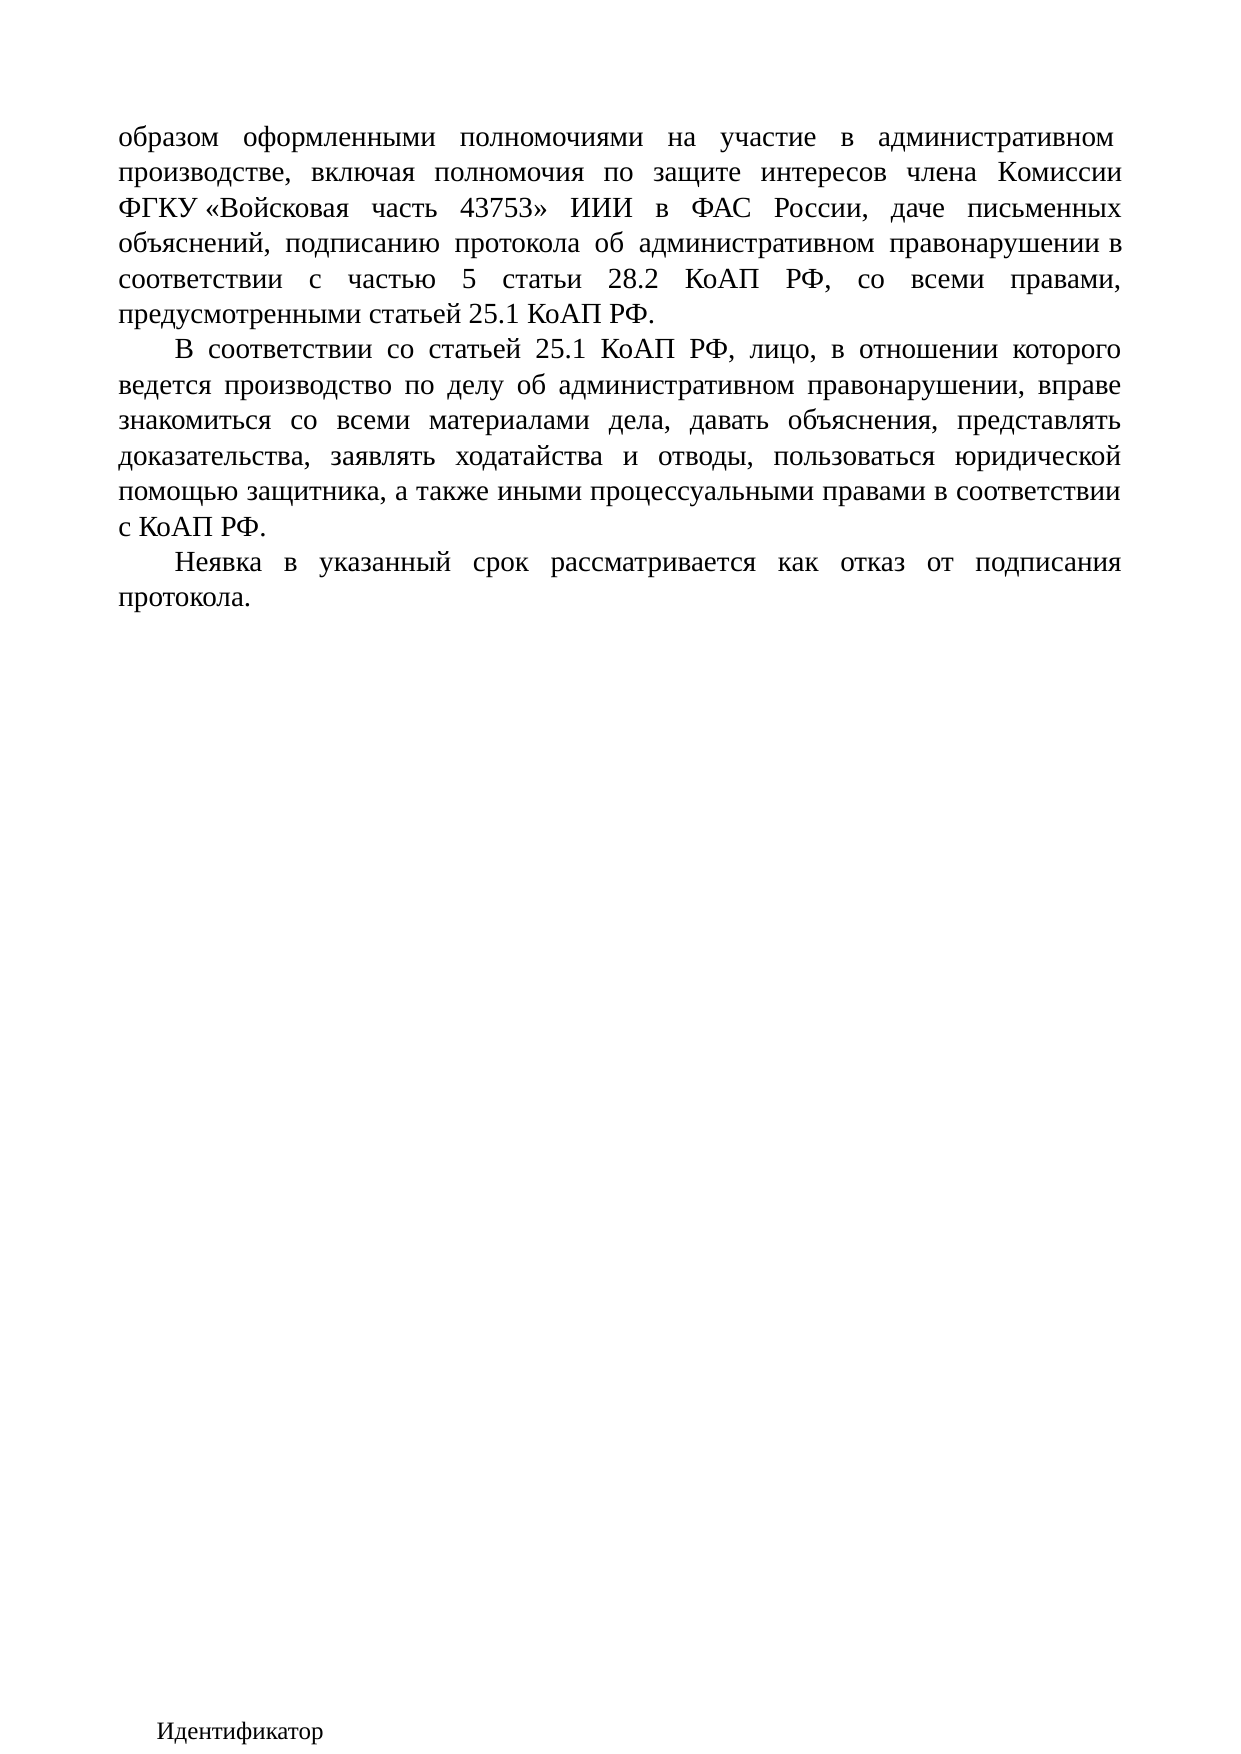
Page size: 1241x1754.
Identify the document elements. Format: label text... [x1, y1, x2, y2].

text Неявка в указанный срок рассматривается как отказ от подписания протокола. [118, 543, 1122, 614]
text В соответствии со статьей 25.1 КоАП РФ, лицо, в отношении которого ведется производство по делу об административном правонарушении, вправе знакомиться со всеми материалами дела, давать объяснения, представлять доказательства, заявлять ходатайства и отводы, пользоваться юридической помощью защитника, а также иными процессуальными правами в соответствии с КоАП РФ. [118, 331, 1122, 543]
text образом оформленными полномочиями на участие в административном производстве, включая полномочия по защите интересов члена Комиссии ФГКУ «Войсковая часть 43753» ИИИ в ФАС России, даче письменных объяснений, подписанию протокола об административном правонарушении в соответствии с частью 5 статьи 28.2 КоАП РФ, со всеми правами, предусмотренными статьей 25.1 КоАП РФ. [118, 118, 1122, 331]
